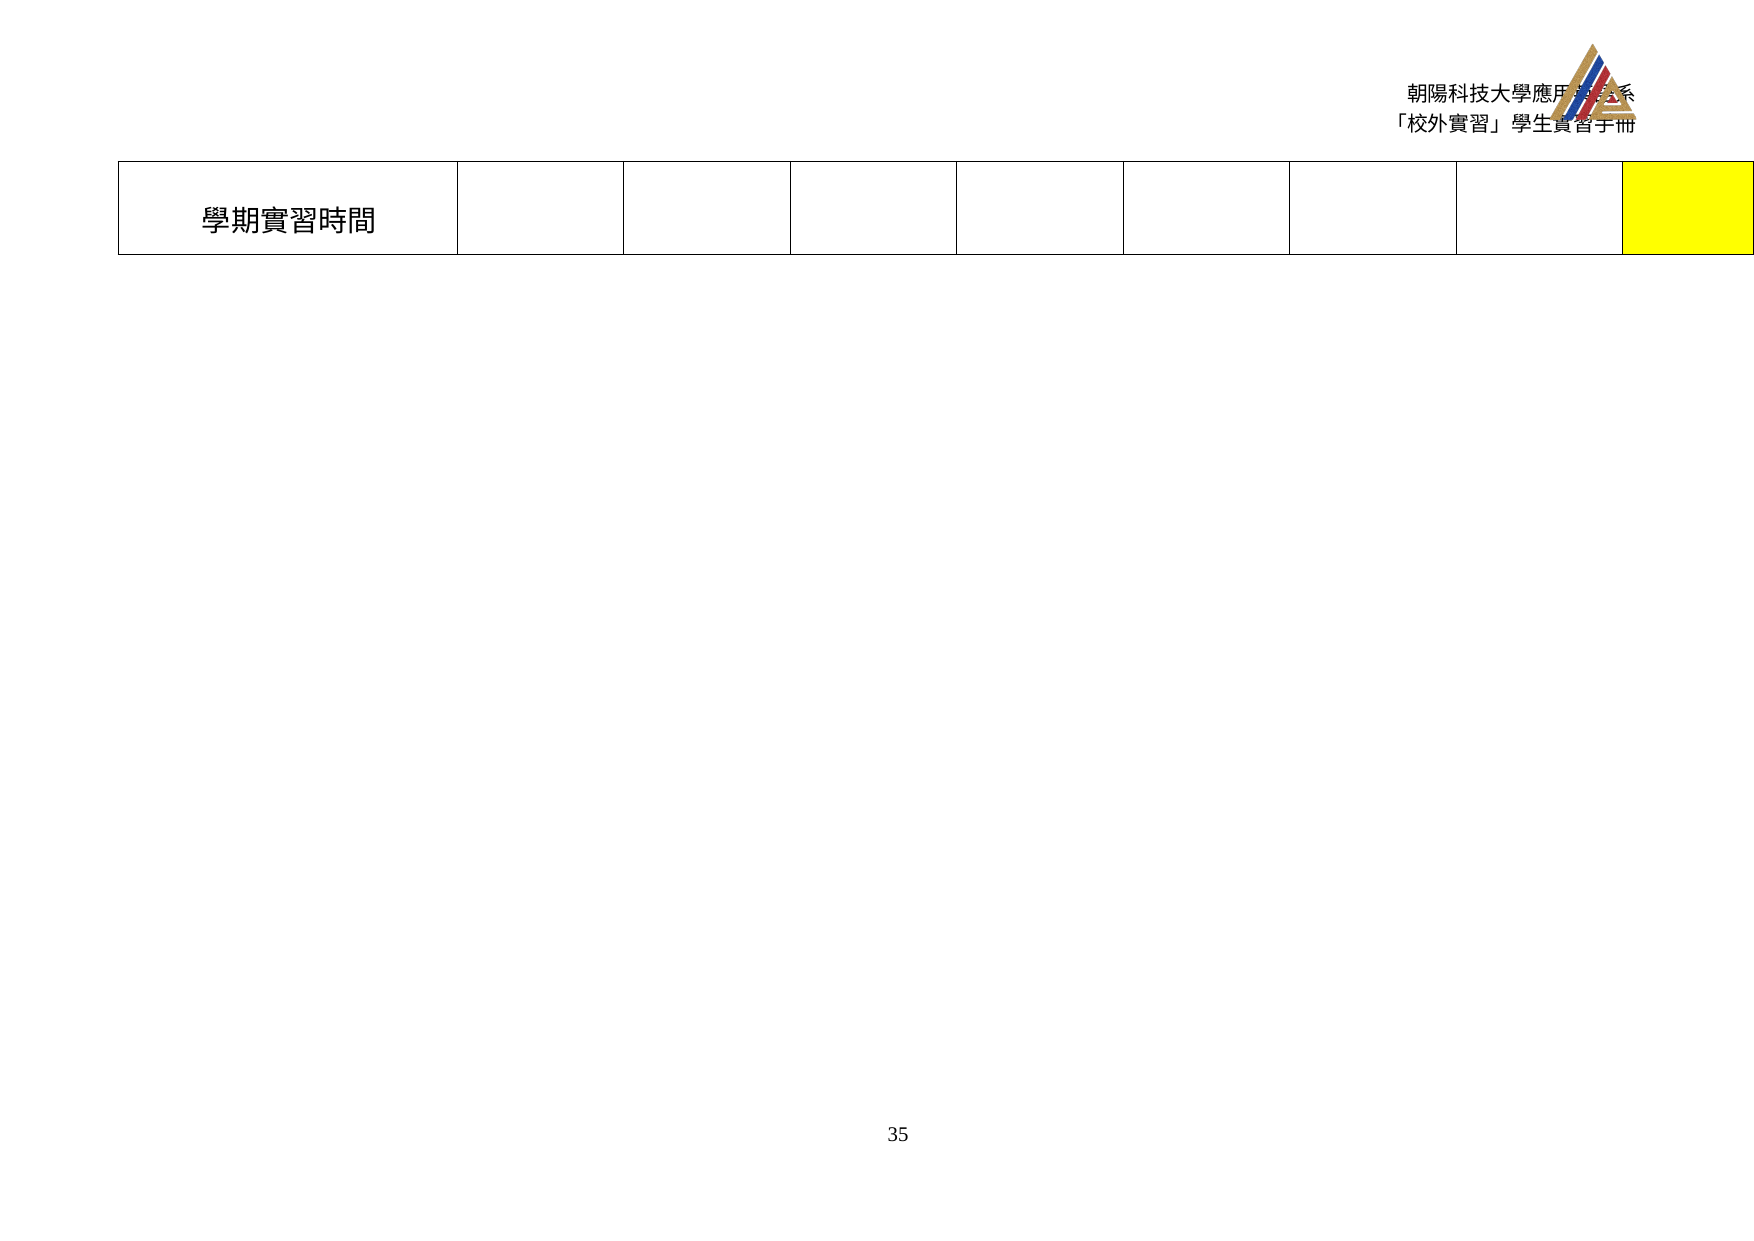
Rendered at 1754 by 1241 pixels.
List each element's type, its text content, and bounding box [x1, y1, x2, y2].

table_cell [1124, 162, 1289, 254]
table_cell [624, 162, 790, 254]
table_cell [1623, 162, 1753, 254]
table_cell 學期實習時間 [119, 162, 457, 254]
table_cell [1290, 162, 1456, 254]
table_cell [458, 162, 623, 254]
table_cell [1457, 162, 1622, 254]
table_cell [791, 162, 956, 254]
table_cell [957, 162, 1123, 254]
